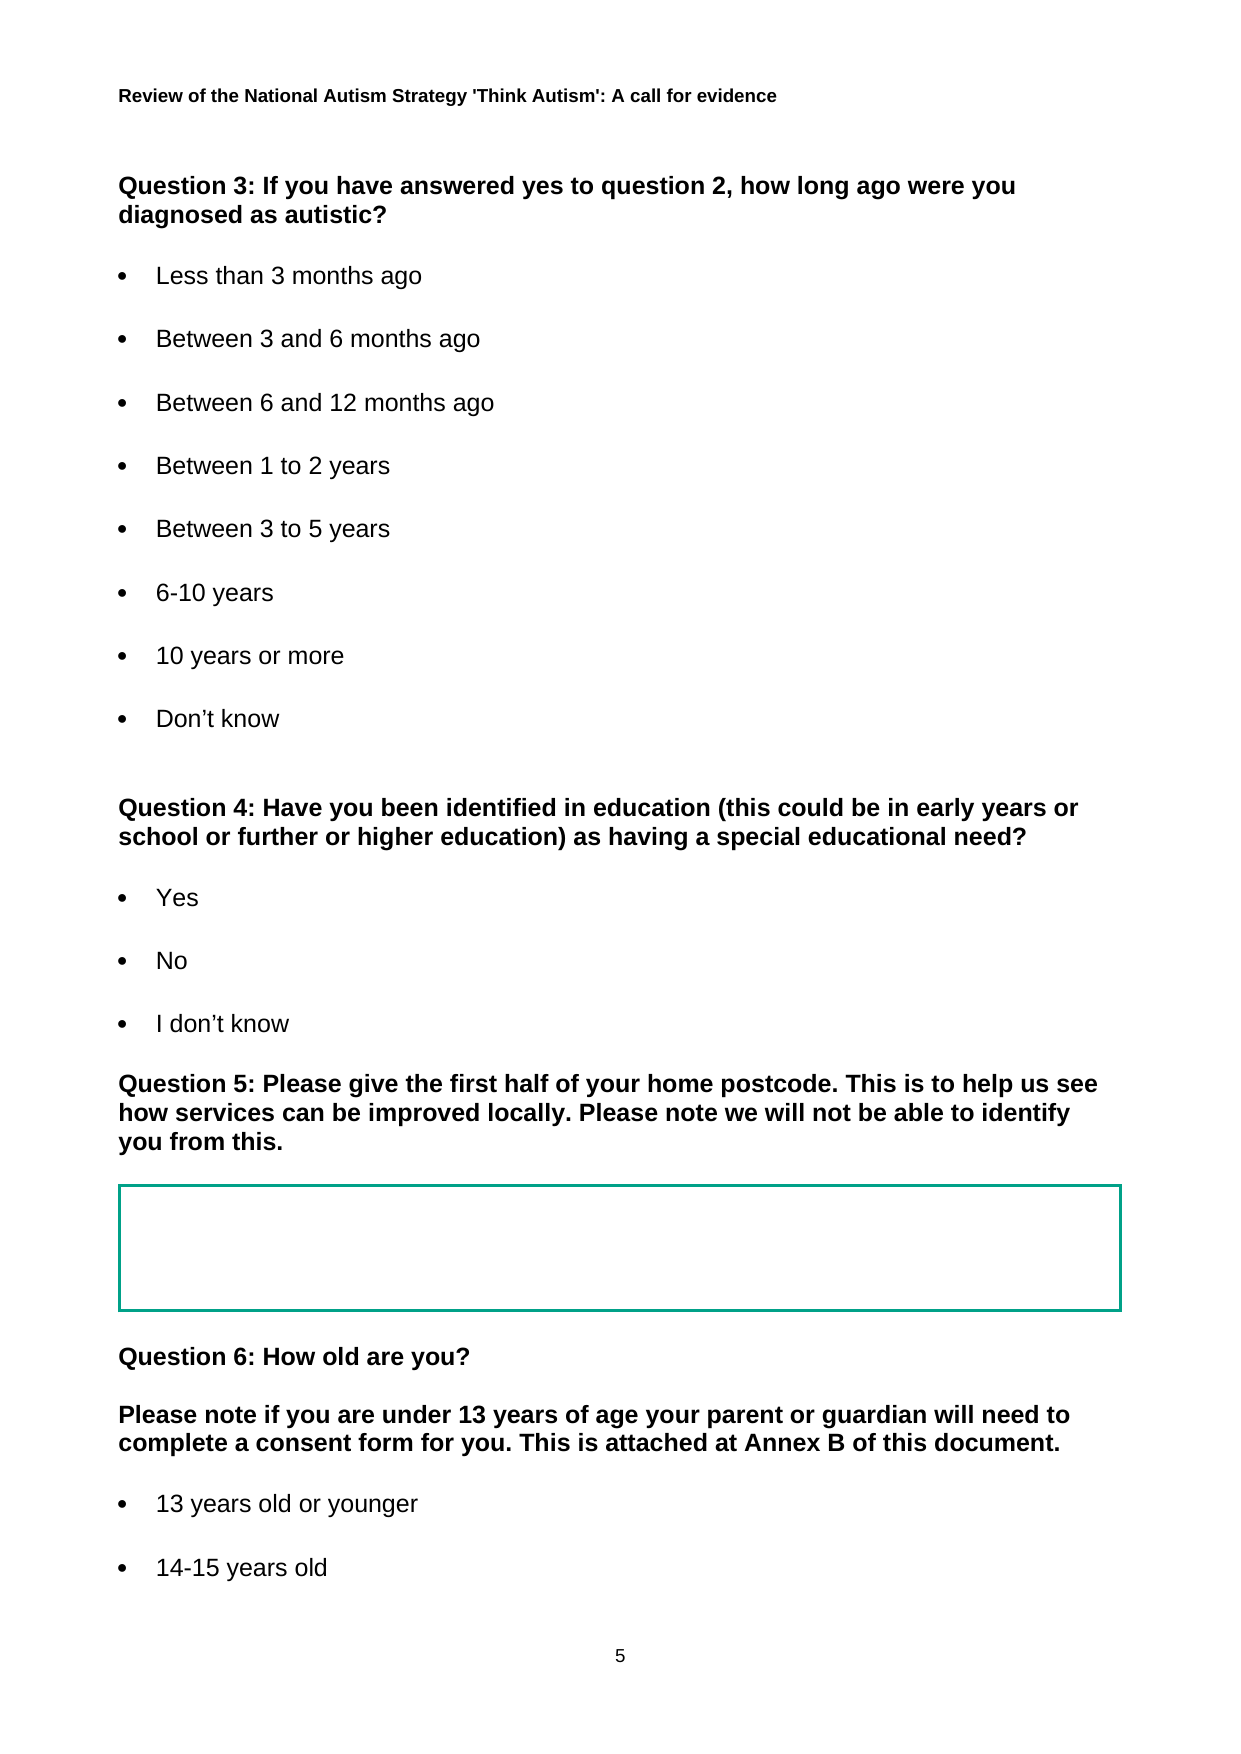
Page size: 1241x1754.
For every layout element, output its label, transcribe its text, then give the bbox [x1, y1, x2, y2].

text Question 4: Have you been identified in education (this could be in early years or school or further or higher education) as having a special educational need? [118, 793, 1122, 850]
text Question 6: How old are you? [118, 1342, 1122, 1371]
list 14-15 years old [118, 1549, 1122, 1583]
list Between 6 and 12 months ago [118, 384, 1122, 418]
list No [118, 942, 1122, 976]
list Between 1 to 2 years [118, 447, 1122, 481]
list Between 3 to 5 years [118, 511, 1122, 544]
list I don’t know [118, 1006, 1122, 1039]
text Please note if you are under 13 years of age your parent or guardian will need to complete a consent form for you. This is attached at Annex B of this document. [118, 1399, 1122, 1457]
list Yes [118, 879, 1122, 913]
list Between 3 and 6 months ago [118, 321, 1122, 354]
list Less than 3 months ago [118, 257, 1122, 291]
text Question 5: Please give the first half of your home postcode. This is to help us see how services can be improved locally. Please note we will not be able to identify you from this. [118, 1069, 1122, 1155]
list 13 years old or younger [118, 1486, 1122, 1519]
text Question 3: If you have answered yes to question 2, how long ago were you diagnosed as autistic? [118, 171, 1122, 229]
list Don’t know [118, 701, 1122, 734]
list 10 years or more [118, 637, 1122, 671]
list 6-10 years [118, 574, 1122, 608]
